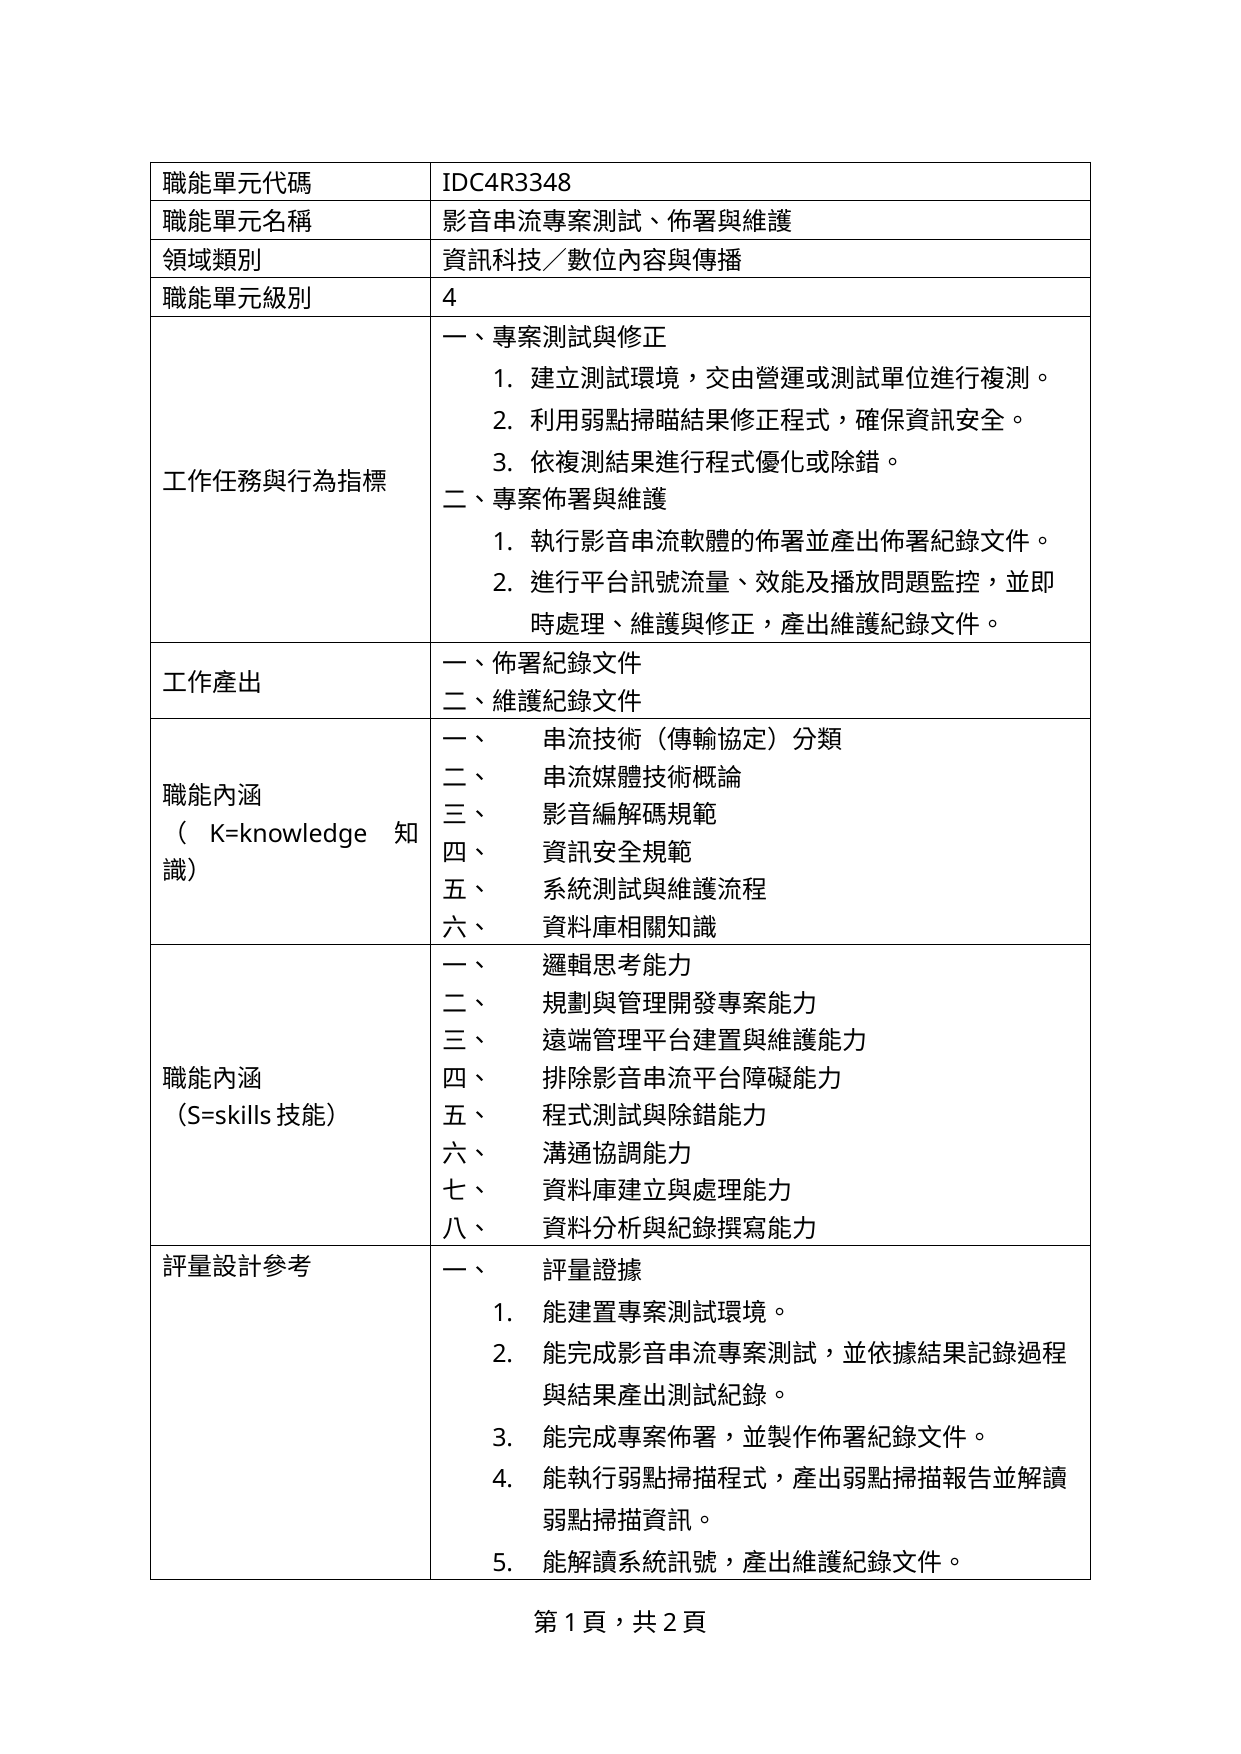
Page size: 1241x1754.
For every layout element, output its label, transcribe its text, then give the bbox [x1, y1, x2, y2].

table_header 職能單元代碼 [151, 163, 430, 200]
table_cell 影音串流專案測試、佈署與維護 [431, 201, 1090, 239]
table_cell 串流技術（傳輸協定）分類 串流媒體技術概論 影音編解碼規範 資訊安全規範 系統測試與維護流程 資料庫相關知識 [431, 719, 1090, 944]
table_cell 職能內涵 （K=knowledge知識） [151, 719, 430, 944]
table_header IDC4R3348 [431, 163, 1090, 200]
table_cell 領域類別 [151, 240, 430, 277]
table_cell 職能單元名稱 [151, 201, 430, 239]
table_cell 資訊科技／數位內容與傳播 [431, 240, 1090, 277]
table_cell 職能單元級別 [151, 278, 430, 316]
table_cell 工作任務與行為指標 [151, 317, 430, 642]
table_cell 工作產出 [151, 643, 430, 718]
table_cell 評量證據 能建置專案測試環境。 能完成影音串流專案測試，並依據結果記錄過程與結果產出測試紀錄。 能完成專案佈署，並製作佈署紀錄文件。 能執行弱點掃描程式，產出弱點掃描報告並解讀弱點掃描資訊。 能解讀系統訊號，產出維護紀錄文件。 評量情境與資源 於真實或模擬工作條件下直接觀察受評者進行之任務。 提供相關軟硬體設備。 評量需符合資訊安全相關法規。 評量方法 以實作方式，應用檢核表檢核受評者產出的佈署與維護紀錄，確認格式及紀錄內容，是否符合專案規劃。 以受評者實際操作情形進行評量，現場觀察受評者操作流程是否具合格標準。 口頭提問，確認受評者能持續辨認並正確解讀實作時所需的基本基礎知識。 以情境模擬方式，現場觀察受評者進行檢測、佈署流程，並達到合格標準。 [431, 1246, 1090, 1579]
table_cell 一、佈署紀錄文件 二、維護紀錄文件 [431, 643, 1090, 718]
table_cell 一、專案測試與修正 建立測試環境，交由營運或測試單位進行複測。 利用弱點掃瞄結果修正程式，確保資訊安全。 依複測結果進行程式優化或除錯。 二、專案佈署與維護 執行影音串流軟體的佈署並產出佈署紀錄文件。 進行平台訊號流量、效能及播放問題監控，並即時處理、維護與修正，產出維護紀錄文件。 [431, 317, 1090, 642]
table_cell 4 [431, 278, 1090, 316]
table_cell 評量設計參考 [151, 1246, 430, 1579]
table_cell 邏輯思考能力 規劃與管理開發專案能力 遠端管理平台建置與維護能力 排除影音串流平台障礙能力 程式測試與除錯能力 溝通協調能力 資料庫建立與處理能力 資料分析與紀錄撰寫能力 [431, 945, 1090, 1245]
table_cell 職能內涵 （S=skills技能） [151, 945, 430, 1245]
